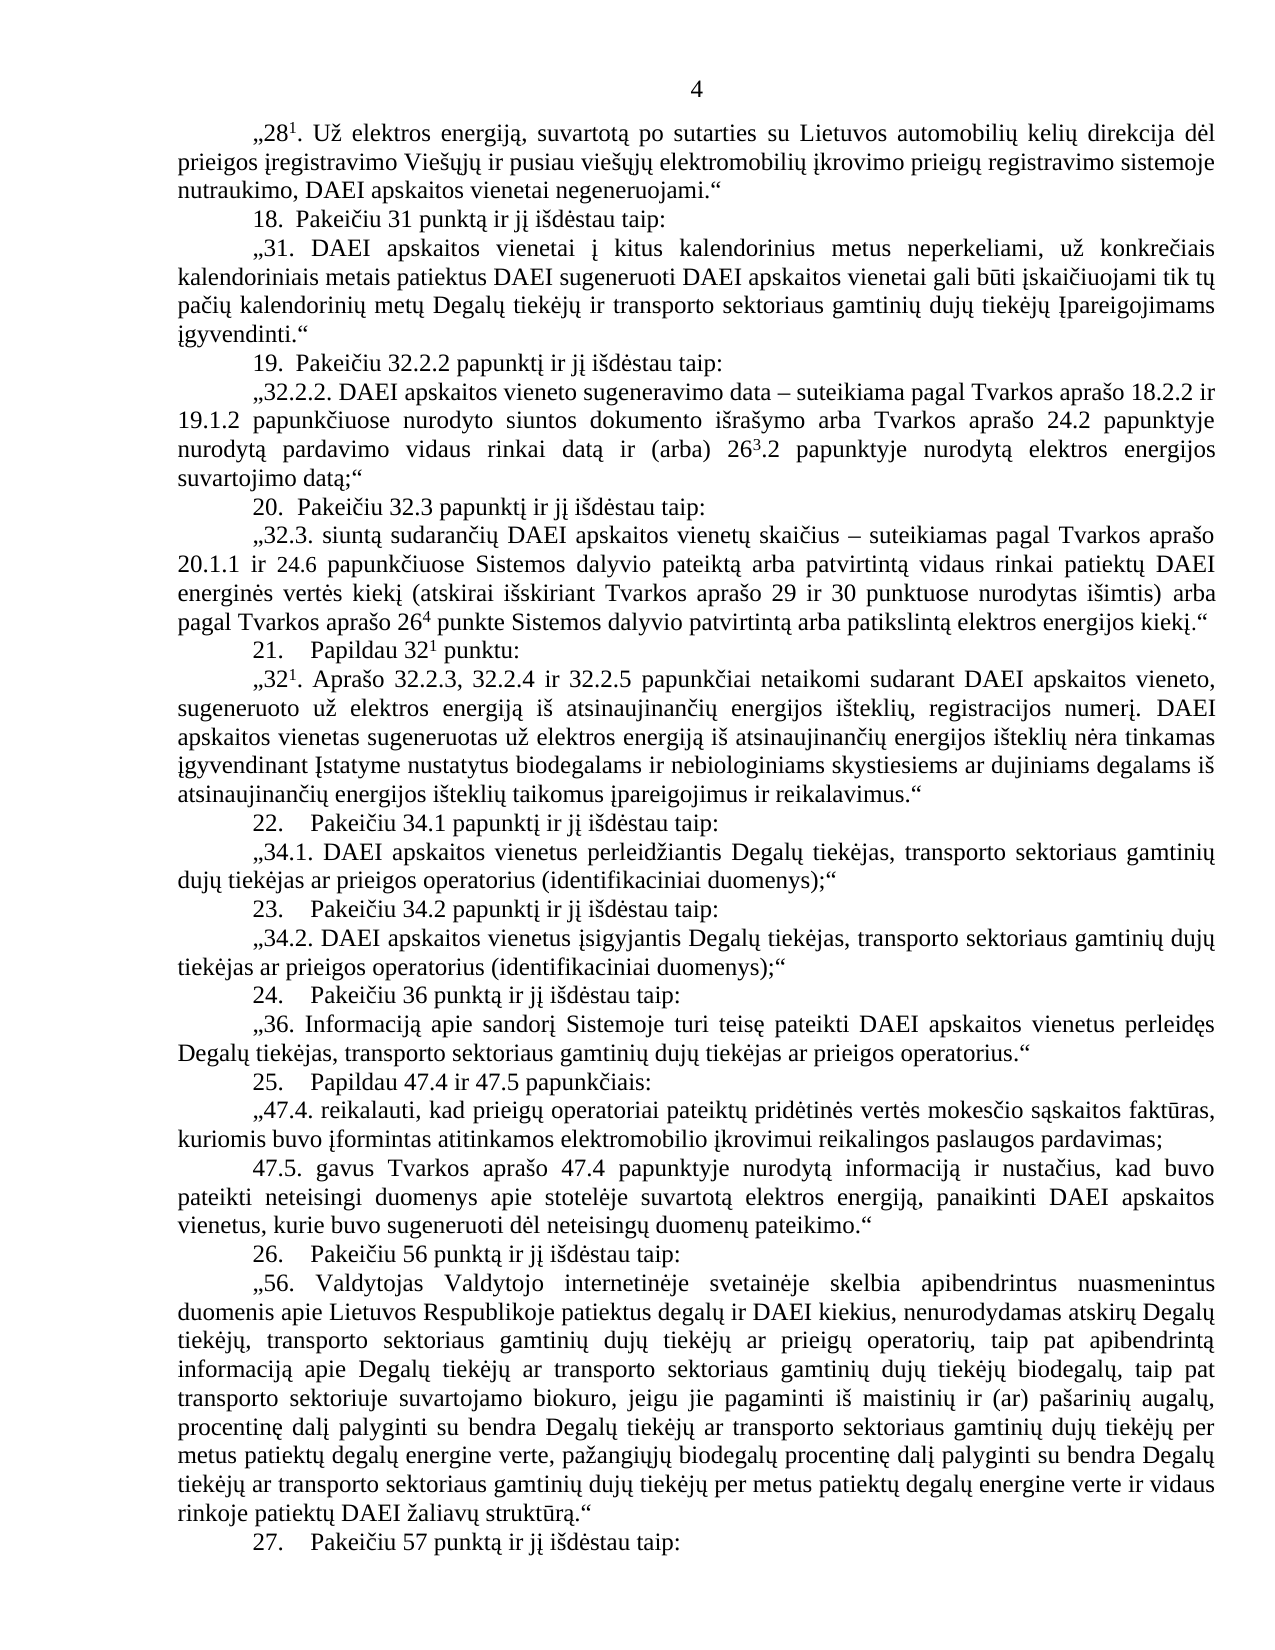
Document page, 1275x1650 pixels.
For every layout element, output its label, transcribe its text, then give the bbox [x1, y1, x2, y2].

text 19. Pakeičiu 32.2.2 papunktį ir jį išdėstau taip: [177, 348, 1216, 377]
text 23. Pakeičiu 34.2 papunktį ir jį išdėstau taip: [177, 894, 1216, 923]
text 25. Papildau 47.4 ir 47.5 papunkčiais: [177, 1067, 1216, 1096]
text „34.2. DAEI apskaitos vienetus įsigyjantis Degalų tiekėjas, transporto sektoriaus gamtinių dujų tiekėjas ar prieigos operatorius (identifikaciniai duomenys);“ [177, 923, 1216, 981]
text 21. Papildau 321 punktu: [177, 636, 1216, 664]
text „321. Aprašo 32.2.3, 32.2.4 ir 32.2.5 papunkčiai netaikomi sudarant DAEI apskaitos vieneto, sugeneruoto už elektros energiją iš atsinaujinančių energijos išteklių, registracijos numerį. DAEI apskaitos vienetas sugeneruotas už elektros energiją iš atsinaujinančių energijos išteklių nėra tinkamas įgyvendinant Įstatyme nustatytus biodegalams ir nebiologiniams skystiesiems ar dujiniams degalams iš atsinaujinančių energijos išteklių taikomus įpareigojimus ir reikalavimus.“ [177, 664, 1216, 808]
text 18. Pakeičiu 31 punktą ir jį išdėstau taip: [177, 204, 1216, 233]
text „31. DAEI apskaitos vienetai į kitus kalendorinius metus neperkeliami, už konkrečiais kalendoriniais metais patiektus DAEI sugeneruoti DAEI apskaitos vienetai gali būti įskaičiuojami tik tų pačių kalendorinių metų Degalų tiekėjų ir transporto sektoriaus gamtinių dujų tiekėjų Įpareigojimams įgyvendinti.“ [177, 233, 1216, 348]
text „32.2.2. DAEI apskaitos vieneto sugeneravimo data – suteikiama pagal Tvarkos aprašo 18.2.2 ir 19.1.2 papunkčiuose nurodyto siuntos dokumento išrašymo arba Tvarkos aprašo 24.2 papunktyje nurodytą pardavimo vidaus rinkai datą ir (arba) 263.2 papunktyje nurodytą elektros energijos suvartojimo datą;“ [177, 377, 1216, 492]
text 47.5. gavus Tvarkos aprašo 47.4 papunktyje nurodytą informaciją ir nustačius, kad buvo pateikti neteisingi duomenys apie stotelėje suvartotą elektros energiją, panaikinti DAEI apskaitos vienetus, kurie buvo sugeneruoti dėl neteisingų duomenų pateikimo.“ [177, 1153, 1216, 1239]
text 27. Pakeičiu 57 punktą ir jį išdėstau taip: [177, 1527, 1216, 1556]
text 20. Pakeičiu 32.3 papunktį ir jį išdėstau taip: [177, 492, 1216, 521]
text „32.3. siuntą sudarančių DAEI apskaitos vienetų skaičius – suteikiamas pagal Tvarkos aprašo 20.1.1 ir 24.6 papunkčiuose Sistemos dalyvio pateiktą arba patvirtintą vidaus rinkai patiektų DAEI energinės vertės kiekį (atskirai išskiriant Tvarkos aprašo 29 ir 30 punktuose nurodytas išimtis) arba pagal Tvarkos aprašo 264 punkte Sistemos dalyvio patvirtintą arba patikslintą elektros energijos kiekį.“ [177, 521, 1216, 636]
text 26. Pakeičiu 56 punktą ir jį išdėstau taip: [177, 1239, 1216, 1268]
text „36. Informaciją apie sandorį Sistemoje turi teisę pateikti DAEI apskaitos vienetus perleidęs Degalų tiekėjas, transporto sektoriaus gamtinių dujų tiekėjas ar prieigos operatorius.“ [177, 1009, 1216, 1067]
text 22. Pakeičiu 34.1 papunktį ir jį išdėstau taip: [177, 808, 1216, 837]
text „47.4. reikalauti, kad prieigų operatoriai pateiktų pridėtinės vertės mokesčio sąskaitos faktūras, kuriomis buvo įformintas atitinkamos elektromobilio įkrovimui reikalingos paslaugos pardavimas; [177, 1096, 1216, 1153]
text 24. Pakeičiu 36 punktą ir jį išdėstau taip: [177, 981, 1216, 1009]
text „56. Valdytojas Valdytojo internetinėje svetainėje skelbia apibendrintus nuasmenintus duomenis apie Lietuvos Respublikoje patiektus degalų ir DAEI kiekius, nenurodydamas atskirų Degalų tiekėjų, transporto sektoriaus gamtinių dujų tiekėjų ar prieigų operatorių, taip pat apibendrintą informaciją apie Degalų tiekėjų ar transporto sektoriaus gamtinių dujų tiekėjų biodegalų, taip pat transporto sektoriuje suvartojamo biokuro, jeigu jie pagaminti iš maistinių ir (ar) pašarinių augalų, procentinę dalį palyginti su bendra Degalų tiekėjų ar transporto sektoriaus gamtinių dujų tiekėjų per metus patiektų degalų energine verte, pažangiųjų biodegalų procentinę dalį palyginti su bendra Degalų tiekėjų ar transporto sektoriaus gamtinių dujų tiekėjų per metus patiektų degalų energine verte ir vidaus rinkoje patiektų DAEI žaliavų struktūrą.“ [177, 1268, 1216, 1527]
text „34.1. DAEI apskaitos vienetus perleidžiantis Degalų tiekėjas, transporto sektoriaus gamtinių dujų tiekėjas ar prieigos operatorius (identifikaciniai duomenys);“ [177, 837, 1216, 894]
text „281. Už elektros energiją, suvartotą po sutarties su Lietuvos automobilių kelių direkcija dėl prieigos įregistravimo Viešųjų ir pusiau viešųjų elektromobilių įkrovimo prieigų registravimo sistemoje nutraukimo, DAEI apskaitos vienetai negeneruojami.“ [177, 118, 1216, 204]
